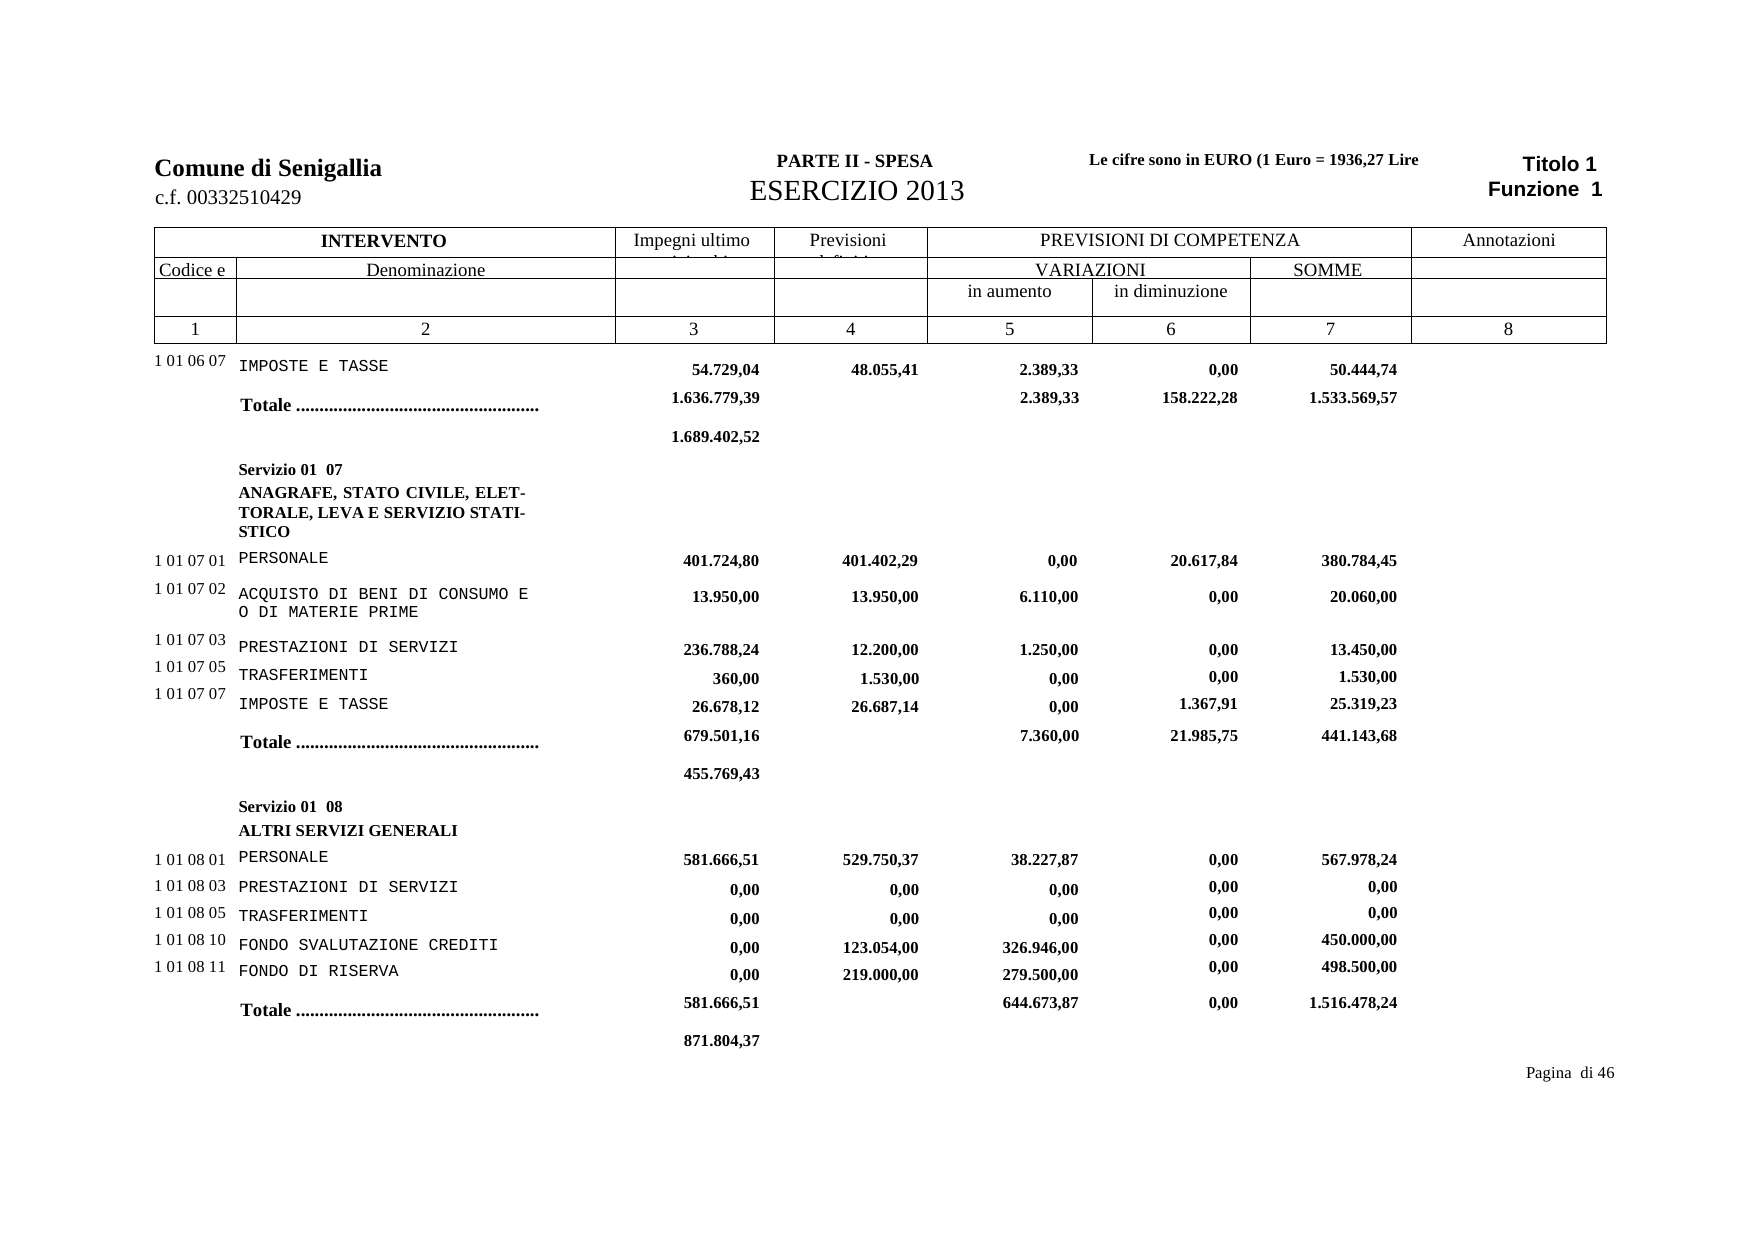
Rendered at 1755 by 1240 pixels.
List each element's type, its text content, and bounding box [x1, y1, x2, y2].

table_cell [616, 279, 774, 316]
text 1.533.569,57 [1309, 388, 1629, 407]
text 7.360,00 21.985,75 [1020, 725, 1238, 744]
text ESERCIZIO 2013 [749, 173, 964, 207]
text 1 01 08 03 [154, 876, 226, 895]
text 679.501,16 455.769,43 [683, 725, 919, 783]
text 441.143,68 [1321, 725, 1629, 744]
text 1 01 06 07 [154, 351, 226, 370]
text 2.389,33 158.222,28 [1020, 388, 1238, 407]
text 581.666,51 871.804,37 [683, 993, 919, 1050]
text 567.978,24 [1321, 850, 1629, 869]
text 0,00 [1208, 850, 1238, 869]
text 1 01 08 05 [154, 903, 226, 922]
table_cell [155, 279, 236, 316]
text Titolo 1 [1522, 152, 1629, 176]
text 1 01 07 02 [154, 579, 226, 598]
text 1.530,00 [1338, 667, 1629, 686]
table_cell Denominazione [237, 258, 615, 278]
subtitle Totale .................................................... [240, 731, 543, 753]
text PERSONALE 581.666,51 529.750,37 38.227,87 [238, 848, 1079, 870]
text Servizio 01 07 [238, 460, 343, 479]
table_cell 6 [1093, 317, 1250, 342]
subtitle PARTE II - SPESA [774, 150, 935, 172]
text 0,00 [1368, 876, 1629, 896]
text 1.367,91 [1179, 693, 1238, 713]
text 0,00 [1208, 586, 1238, 606]
table_cell [1412, 279, 1606, 316]
text 1.636.779,39 1.689.402,52 [671, 388, 919, 446]
text 50.444,74 [1330, 359, 1629, 379]
table_cell [1412, 258, 1606, 278]
text PRESTAZIONI DI SERVIZI 236.788,24 12.200,00 1.250,00 [238, 638, 1079, 661]
text 1 01 07 05 [154, 657, 226, 676]
table_cell 4 [775, 317, 927, 342]
table_cell SOMME RISULTANTI [1251, 258, 1411, 278]
text IMPOSTE E TASSE 54.729,04 48.055,41 2.389,33 [238, 358, 1079, 380]
text 13.950,00 13.950,00 6.110,00 [692, 586, 1079, 606]
subtitle Totale .................................................... [240, 999, 543, 1020]
text 1 01 08 01 [154, 849, 226, 869]
table_cell VARIAZIONI [928, 258, 1250, 278]
text 25.319,23 [1330, 693, 1629, 713]
text 0,00 [1208, 667, 1238, 686]
text 0,00 [1368, 903, 1629, 922]
table_cell [775, 279, 927, 316]
table_header Previsioni definitive esercizio in corso [775, 228, 927, 257]
table_header Impegni ultimo esercizio chiuso [616, 228, 774, 257]
text Funzione 1 [1488, 177, 1629, 201]
text ACQUISTO DI BENI DI CONSUMO E O DI MATERIE PRIME [238, 585, 528, 621]
table_cell [616, 258, 774, 278]
text 0,00 [1208, 359, 1238, 379]
table_header Annotazioni [1412, 228, 1606, 257]
table_cell 1 [155, 317, 236, 342]
subtitle Totale .................................................... [240, 394, 543, 416]
text TRASFERIMENTI 360,00 1.530,00 0,00 [238, 667, 1079, 689]
table_cell Codice e numero [155, 258, 236, 278]
table_cell in diminuzione [1093, 279, 1250, 316]
text 644.673,87 0,00 [1003, 993, 1238, 1012]
table_cell [775, 258, 927, 278]
table_cell 5 [928, 317, 1092, 342]
text 20.060,00 [1330, 586, 1629, 606]
text 1 01 07 01 [154, 551, 226, 570]
text PRESTAZIONI DI SERVIZI 0,00 0,00 0,00 [238, 877, 1079, 899]
text ALTRI SERVIZI GENERALI [238, 820, 1079, 839]
text 0,00 [1208, 876, 1238, 896]
text 0,00 [1208, 930, 1238, 949]
table_cell 7 [1251, 317, 1411, 342]
table_cell [237, 279, 615, 316]
table_cell in aumento [928, 279, 1092, 316]
table_cell [1251, 279, 1411, 316]
text 450.000,00 [1321, 930, 1629, 949]
text ANAGRAFE, STATO CIVILE, ELET- TORALE, LEVA E SERVIZIO STATI- STICO [238, 483, 526, 541]
text FONDO SVALUTAZIONE CREDITI 0,00 123.054,00 326.946,00 [238, 934, 1079, 957]
table_header PREVISIONI DI COMPETENZA [928, 228, 1411, 257]
text 1 01 07 07 [154, 684, 226, 703]
subtitle Comune di Senigallia [154, 153, 382, 182]
table_cell 3 [616, 317, 774, 342]
table_cell 8 [1412, 317, 1606, 342]
text 20.617,84 [1170, 551, 1238, 570]
text FONDO DI RISERVA 0,00 219.000,00 279.500,00 [238, 963, 1079, 985]
text 0,00 [1208, 957, 1238, 976]
table_cell 2 [237, 317, 615, 342]
text 1 01 08 11 [154, 957, 226, 976]
text 380.784,45 [1321, 551, 1629, 570]
text 13.450,00 [1330, 640, 1629, 659]
table_header INTERVENTO [155, 228, 615, 257]
text Le cifre sono in EURO (1 Euro = 1936,27 Lire [1089, 150, 1420, 169]
text 498.500,00 [1321, 957, 1629, 976]
text TRASFERIMENTI 0,00 0,00 0,00 [238, 906, 1079, 928]
text IMPOSTE E TASSE 26.678,12 26.687,14 0,00 [238, 695, 1079, 717]
subtitle c.f. 00332510429 [155, 185, 382, 209]
text Servizio 01 08 [238, 797, 1079, 816]
text PERSONALE 401.724,80 401.402,29 0,00 [238, 549, 1079, 571]
text 1.516.478,24 [1309, 993, 1629, 1012]
text 1 01 07 03 [154, 630, 226, 649]
text 0,00 [1208, 903, 1238, 922]
text 0,00 [1208, 640, 1238, 659]
text 1 01 08 10 [154, 930, 226, 949]
